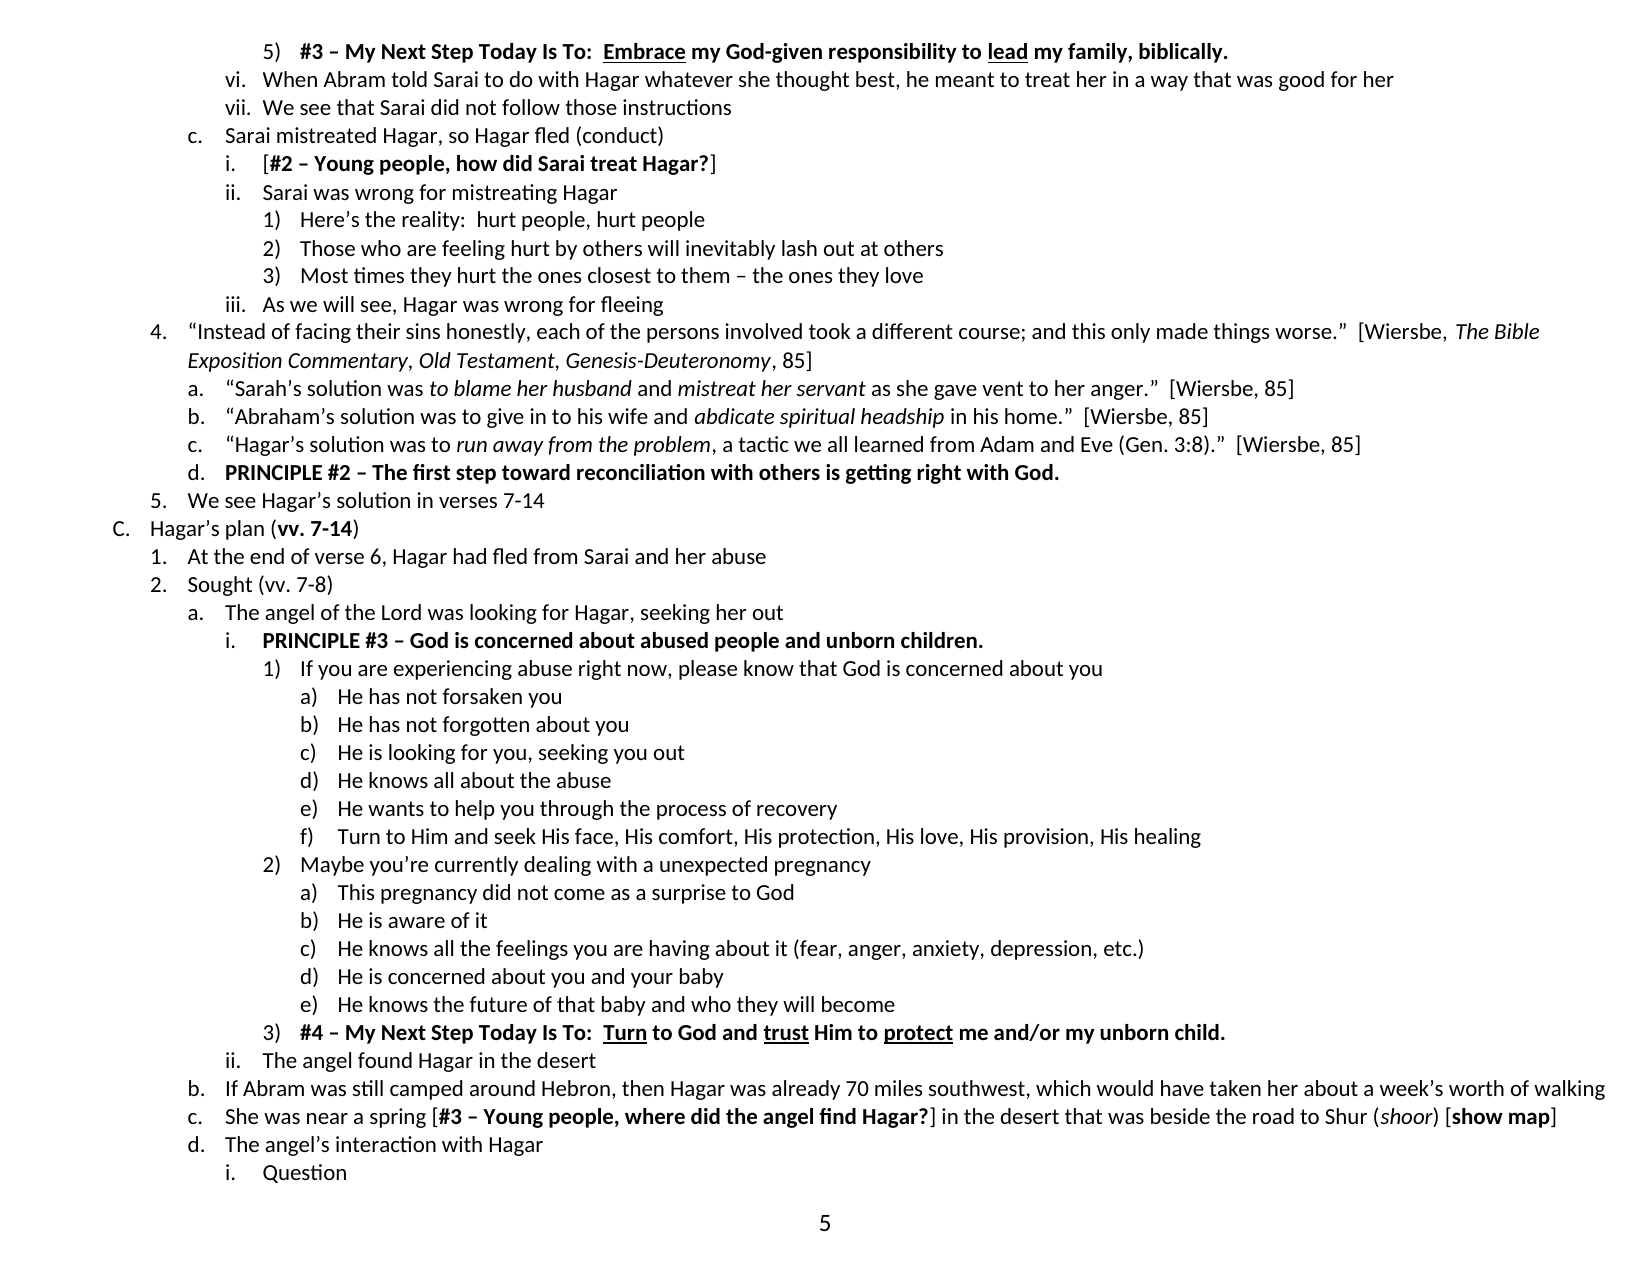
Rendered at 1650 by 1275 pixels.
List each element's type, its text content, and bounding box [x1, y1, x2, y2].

list If Abram was still camped around Hebron, then Hagar was already 70 miles southwest, which would have taken her about a week’s worth of walking [187, 1074, 1612, 1102]
list He wants to help you through the process of recovery [300, 794, 1612, 822]
list This pregnancy did not come as a surprise to God [300, 878, 1612, 906]
list He is aware of it [300, 906, 1612, 934]
list If you are experiencing abuse right now, please know that God is concerned about you [262, 654, 1612, 682]
list He knows all the feelings you are having about it (fear, anger, anxiety, depression, etc.) [300, 934, 1612, 962]
list He has not forsaken you [300, 682, 1612, 710]
list The angel of the Lord was looking for Hagar, seeking her out [187, 598, 1612, 626]
list We see Hagar’s solution in verses 7-14 [150, 486, 1612, 514]
list The angel’s interaction with Hagar [187, 1130, 1612, 1158]
list The angel found Hagar in the desert [225, 1046, 1612, 1074]
list When Abram told Sarai to do with Hagar whatever she thought best, he meant to treat her in a way that was good for her [225, 66, 1612, 93]
list Turn to Him and seek His face, His comfort, His protection, His love, His provision, His healing [300, 822, 1612, 850]
list “Sarah’s solution was to blame her husband and mistreat her servant as she gave vent to her anger.” [Wiersbe, 85] [187, 374, 1612, 402]
list Maybe you’re currently dealing with a unexpected pregnancy [262, 850, 1612, 878]
list He is concerned about you and your baby [300, 962, 1612, 990]
list Sarai was wrong for mistreating Hagar [225, 178, 1612, 206]
list “Instead of facing their sins honestly, each of the persons involved took a different course; and this only made things worse.” [Wiersbe, The Bible Exposition Commentary, Old Testament, Genesis-Deuteronomy, 85] [150, 318, 1612, 374]
list “Hagar’s solution was to run away from the problem, a tactic we all learned from Adam and Eve (Gen. 3:8).” [Wiersbe, 85] [187, 430, 1612, 458]
list “Abraham’s solution was to give in to his wife and abdicate spiritual headship in his home.” [Wiersbe, 85] [187, 402, 1612, 430]
list Sought (vv. 7-8) [150, 570, 1612, 598]
list He knows all about the abuse [300, 766, 1612, 794]
list Question [225, 1158, 1612, 1186]
list Sarai mistreated Hagar, so Hagar fled (conduct) [187, 122, 1612, 149]
list At the end of verse 6, Hagar had fled from Sarai and her abuse [150, 542, 1612, 570]
list He is looking for you, seeking you out [300, 738, 1612, 766]
list [#2 – Young people, how did Sarai treat Hagar?] [225, 149, 1612, 178]
list He has not forgotten about you [300, 710, 1612, 738]
list As we will see, Hagar was wrong for fleeing [225, 290, 1612, 318]
list Most times they hurt the ones closest to them – the ones they love [262, 262, 1612, 290]
list #4 – My Next Step Today Is To: Turn to God and trust Him to protect me and/or my unborn child. [262, 1018, 1612, 1046]
list Hagar’s plan (vv. 7-14) [112, 514, 1612, 542]
list PRINCIPLE #3 – God is concerned about abused people and unborn children. [225, 626, 1612, 654]
list He knows the future of that baby and who they will become [300, 990, 1612, 1018]
list We see that Sarai did not follow those instructions [225, 93, 1612, 122]
list Those who are feeling hurt by others will inevitably lash out at others [262, 234, 1612, 262]
list PRINCIPLE #2 – The first step toward reconciliation with others is getting right with God. [187, 458, 1612, 486]
list She was near a spring [#3 – Young people, where did the angel find Hagar?] in the desert that was beside the road to Shur (shoor) [show map] [187, 1102, 1612, 1130]
list #3 – My Next Step Today Is To: Embrace my God-given responsibility to lead my family, biblically. [262, 37, 1612, 66]
list Here’s the reality: hurt people, hurt people [262, 206, 1612, 234]
